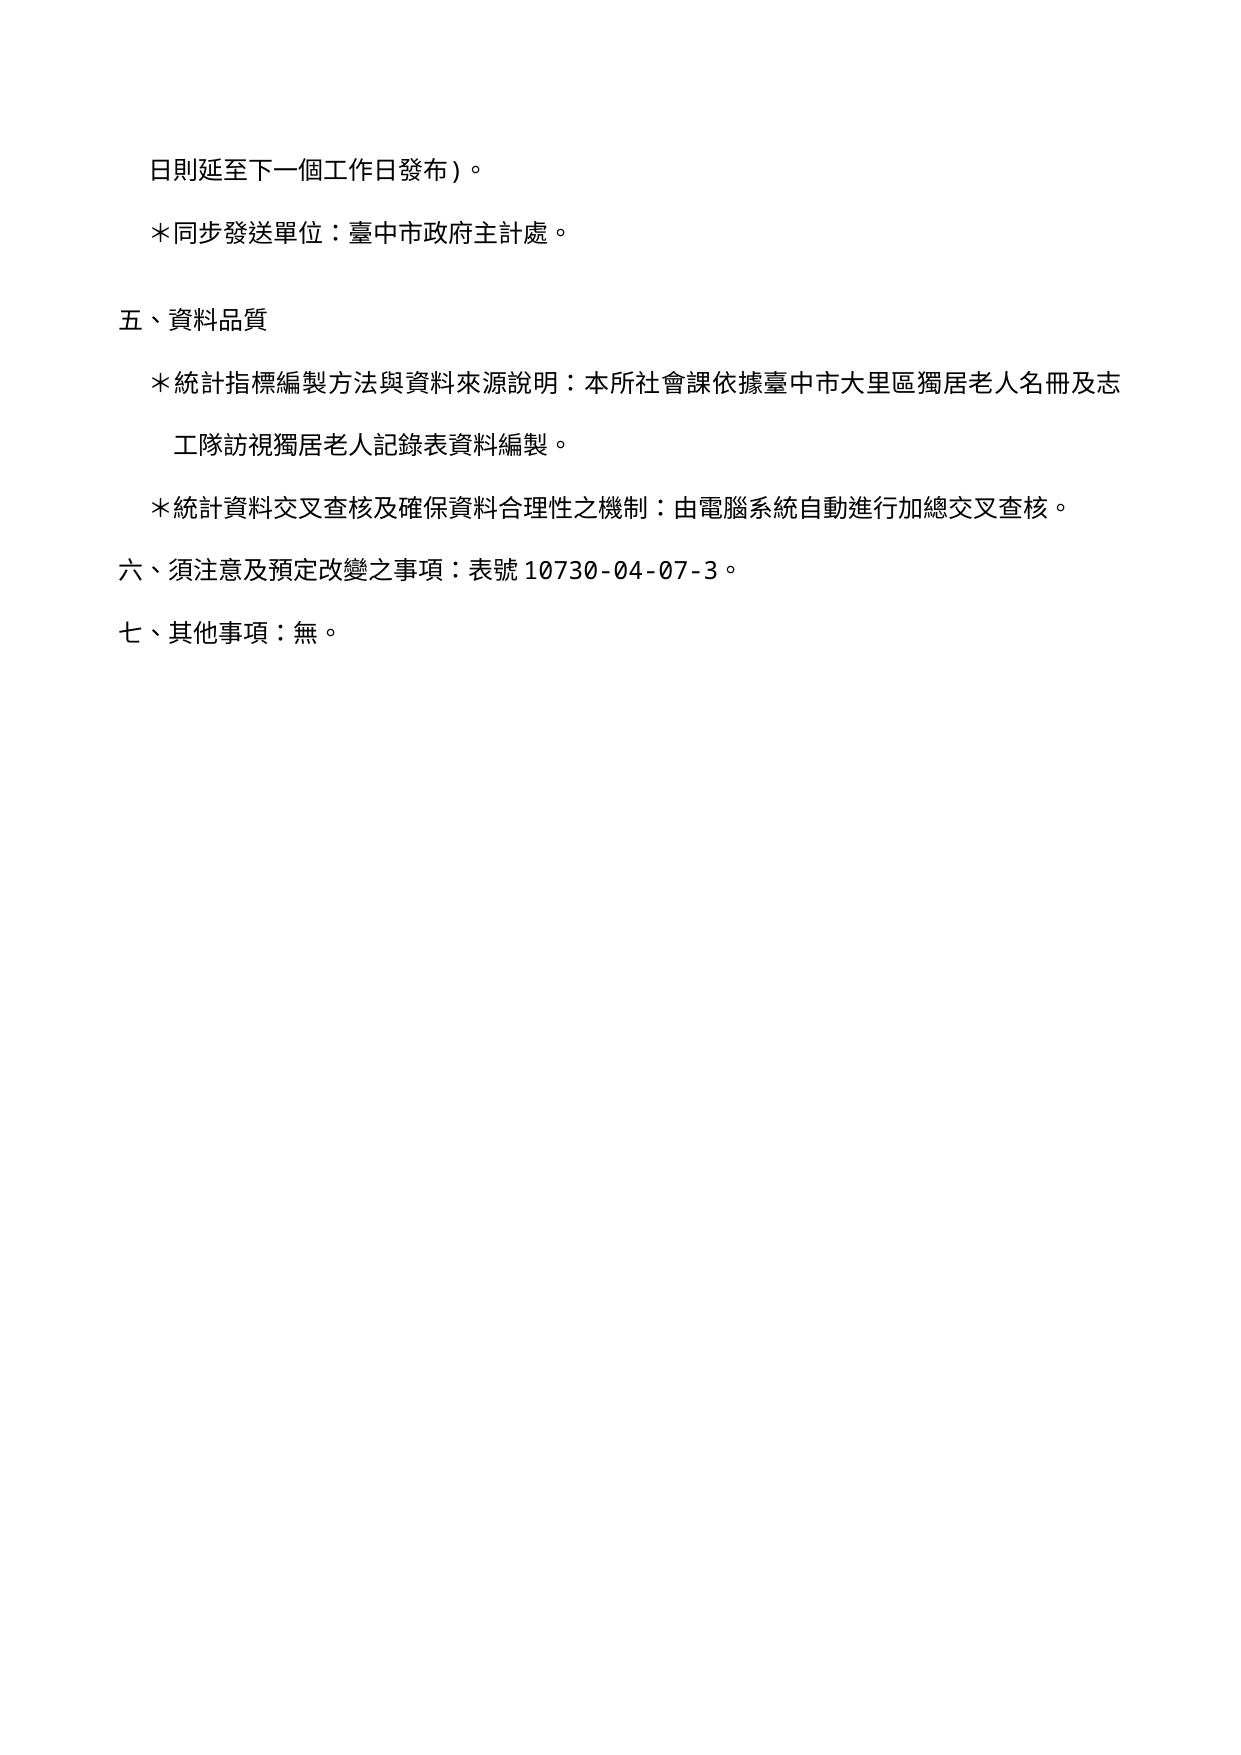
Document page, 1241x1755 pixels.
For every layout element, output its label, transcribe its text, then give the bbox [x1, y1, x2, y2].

text 日則延至下一個工作日發布)。 [149, 127, 1122, 189]
text ＊統計資料交叉查核及確保資料合理性之機制：由電腦系統自動進行加總交叉查核。 [118, 464, 1122, 527]
text 六、須注意及預定改變之事項：表號10730-04-07-3。 [118, 527, 1122, 589]
text ＊同步發送單位：臺中市政府主計處。 [149, 189, 1122, 252]
text 七、其他事項：無。 [118, 589, 1122, 652]
text ＊統計指標編製方法與資料來源說明：本所社會課依據臺中市大里區獨居老人名冊及志工隊訪視獨居老人記錄表資料編製。 [149, 339, 1122, 464]
text 五、資料品質 [118, 277, 1122, 339]
